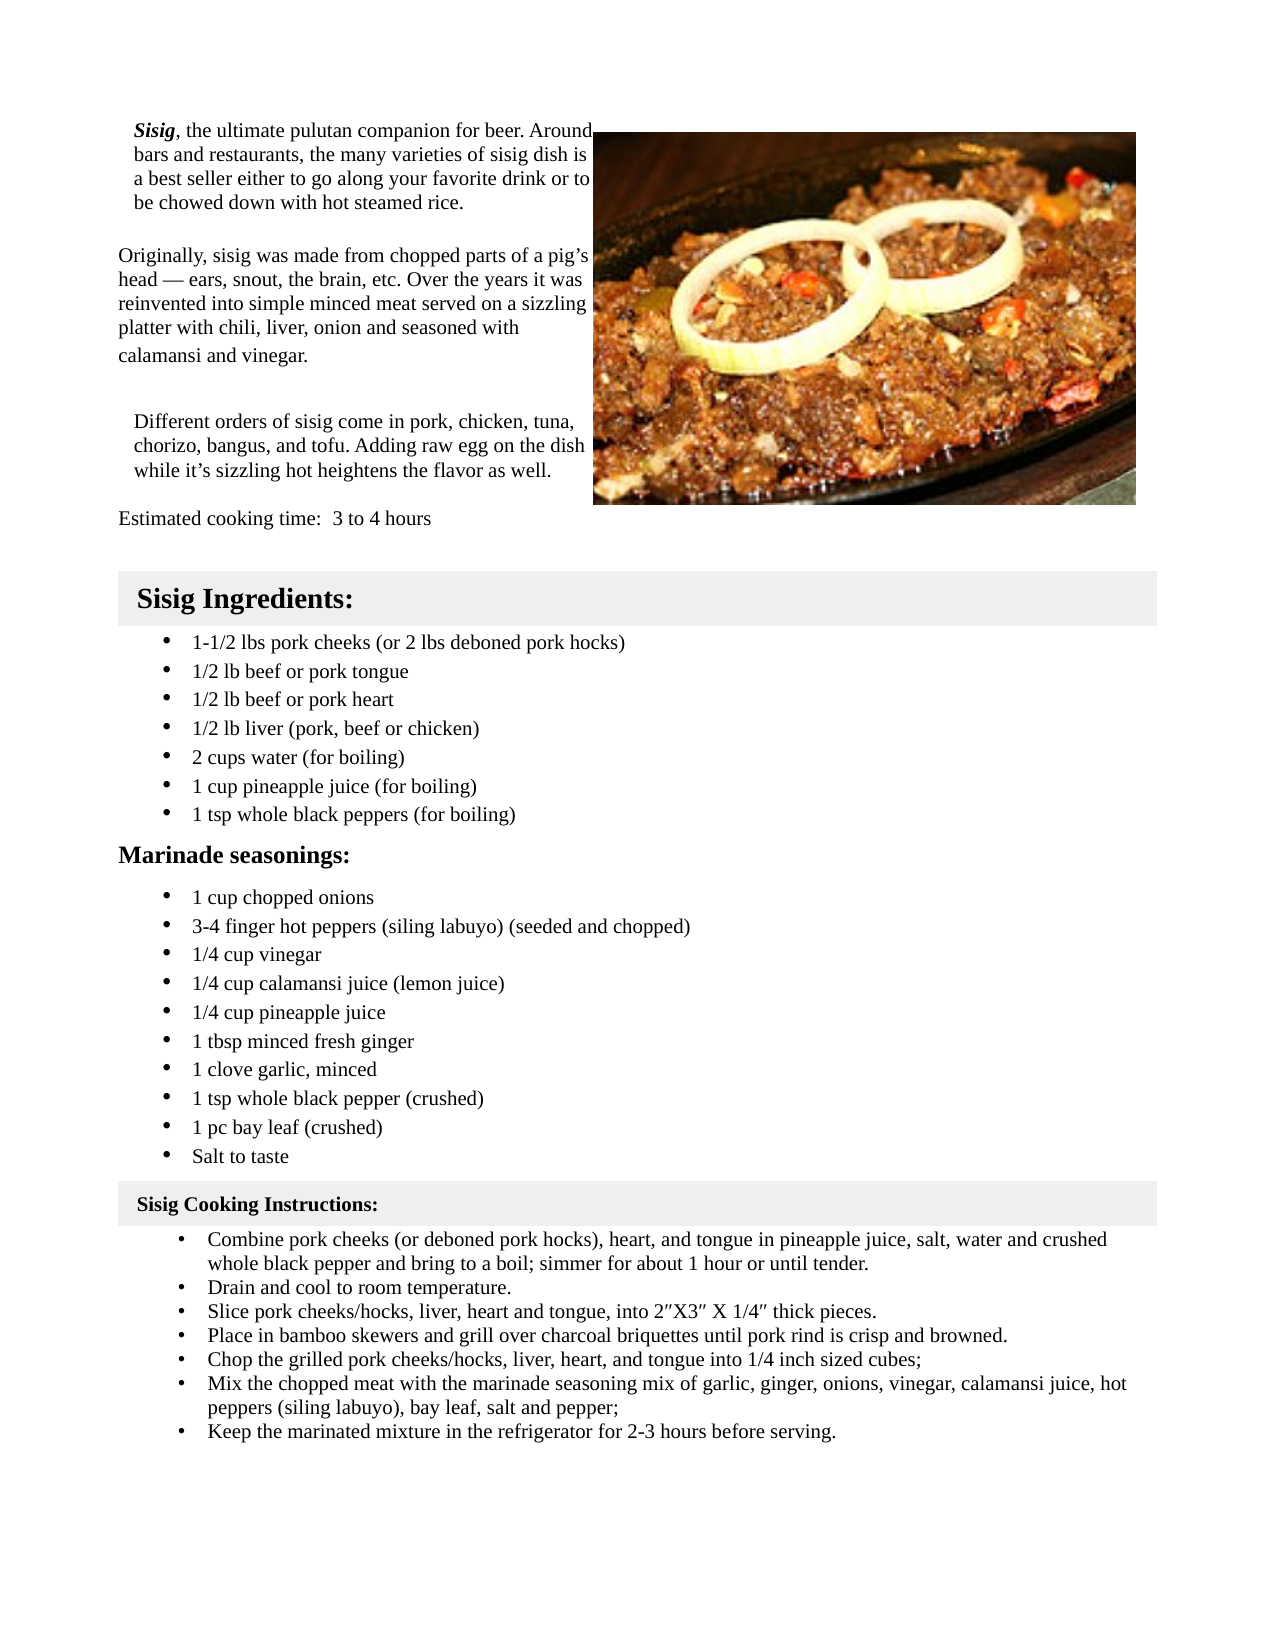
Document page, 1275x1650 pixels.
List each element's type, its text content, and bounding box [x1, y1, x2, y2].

list Drain and cool to room temperature. [178, 1274, 1141, 1299]
list Place in bamboo skewers and grill over charcoal briquettes until pork rind is crisp and browned. [178, 1323, 1141, 1347]
list 1/4 cup vinegar [162, 938, 1157, 967]
table_header Sisig Ingredients: [118, 571, 1157, 626]
text Sisig, the ultimate pulutan companion for beer. Around bars and restaurants, the many varieties of sisig dish is a best seller either to go along your favorite drink or to be chowed down with hot steamed rice. [134, 118, 1141, 214]
text Different orders of sisig come in pork, chicken, tuna, chorizo, bangus, and tofu. Adding raw egg on the dish while it’s sizzling hot heightens the flavor as well. [134, 409, 593, 482]
list Salt to taste [162, 1140, 1157, 1168]
list 2 cups water (for boiling) [162, 741, 1157, 770]
list 1 tbsp minced fresh ginger [162, 1025, 1157, 1053]
list 1/2 lb liver (pork, beef or chicken) [162, 712, 1157, 741]
list Chop the grilled pork cheeks/hocks, liver, heart, and tongue into 1/4 inch sized cubes; [178, 1347, 1141, 1371]
table_header Sisig Cooking Instructions: [118, 1181, 1157, 1226]
list 1/4 cup calamansi juice (lemon juice) [162, 967, 1157, 996]
text Originally, sisig was made from chopped parts of a pig’s head — ears, snout, the brain, etc. Over the years it was reinvented into simple minced meat served on a sizzling platter with chili, liver, onion and seasoned with calamansi and vinegar. [118, 243, 593, 368]
list Mix the chopped meat with the marinade seasoning mix of garlic, ginger, onions, vinegar, calamansi juice, hot peppers (siling labuyo), bay leaf, salt and pepper; [178, 1371, 1141, 1419]
text Marinade seasonings: [118, 840, 1157, 868]
picture [593, 132, 1136, 505]
list 1 tsp whole black peppers (for boiling) [162, 798, 1157, 827]
list 1/4 cup pineapple juice [162, 996, 1157, 1025]
list Keep the marinated mixture in the refrigerator for 2-3 hours before serving. [178, 1419, 1141, 1443]
list 1/2 lb beef or pork heart [162, 683, 1157, 712]
list 1 clove garlic, minced [162, 1053, 1157, 1082]
list 3-4 finger hot peppers (siling labuyo) (seeded and chopped) [162, 910, 1157, 938]
list 1 cup pineapple juice (for boiling) [162, 770, 1157, 798]
list 1/2 lb beef or pork tongue [162, 655, 1157, 683]
list Slice pork cheeks/hocks, liver, heart and tongue, into 2″X3″ X 1/4″ thick pieces. [178, 1299, 1141, 1323]
text Estimated cooking time: 3 to 4 hours [118, 506, 1157, 530]
list Combine pork cheeks (or deboned pork hocks), heart, and tongue in pineapple juice, salt, water and crushed whole black pepper and bring to a boil; simmer for about 1 hour or until tender. [178, 1226, 1141, 1274]
list 1 cup chopped onions [162, 881, 1157, 910]
list 1 tsp whole black pepper (crushed) [162, 1082, 1157, 1111]
list 1 pc bay leaf (crushed) [162, 1111, 1157, 1140]
list 1-1/2 lbs pork cheeks (or 2 lbs deboned pork hocks) [162, 626, 1157, 655]
